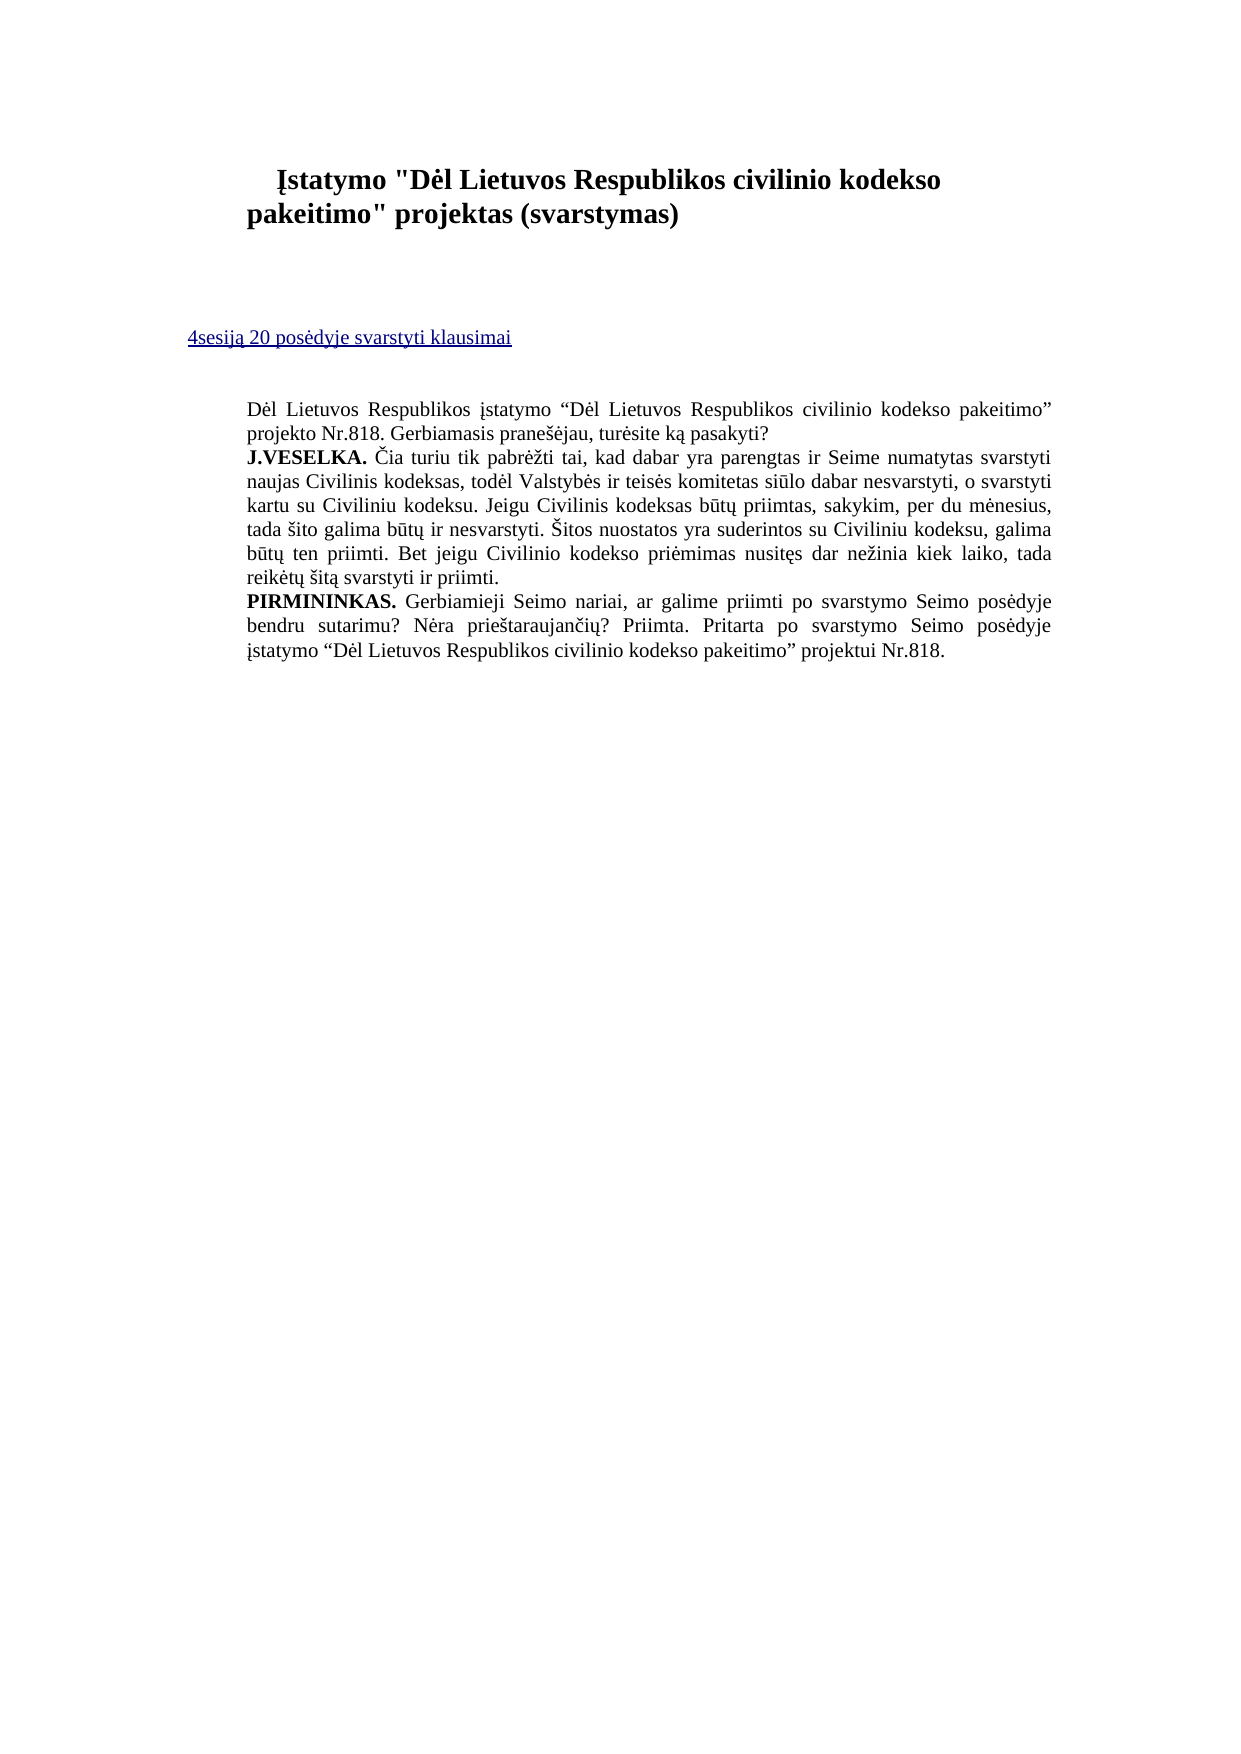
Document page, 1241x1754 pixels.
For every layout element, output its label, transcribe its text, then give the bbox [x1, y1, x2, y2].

text 4sesiją 20 posėdyje svarstyti klausimai [187, 325, 1053, 349]
text J.VESELKA. Čia turiu tik pabrėžti tai, kad dabar yra parengtas ir Seime numatytas svarstyti naujas Civilinis kodeksas, todėl Valstybės ir teisės komitetas siūlo dabar nesvarstyti, o svarstyti kartu su Civiliniu kodeksu. Jeigu Civilinis kodeksas būtų priimtas, sakykim, per du mėnesius, tada šito galima būtų ir nesvarstyti. Šitos nuostatos yra suderintos su Civiliniu kodeksu, galima būtų ten priimti. Bet jeigu Civilinio kodekso priėmimas nusitęs dar nežinia kiek laiko, tada reikėtų šitą svarstyti ir priimti. [247, 445, 1053, 589]
text PIRMININKAS. Gerbiamieji Seimo nariai, ar galime priimti po svarstymo Seimo posėdyje bendru sutarimu? Nėra prieštaraujančių? Priimta. Pritarta po svarstymo Seimo posėdyje įstatymo “Dėl Lietuvos Respublikos civilinio kodekso pakeitimo” projektui Nr.818. [247, 589, 1053, 662]
text Dėl Lietuvos Respublikos įstatymo “Dėl Lietuvos Respublikos civilinio kodekso pakeitimo” projekto Nr.818. Gerbiamasis pranešėjau, turėsite ką pasakyti? [247, 397, 1053, 445]
text Įstatymo "Dėl Lietuvos Respublikos civilinio kodekso pakeitimo" projektas (svarstymas) [247, 162, 1053, 229]
